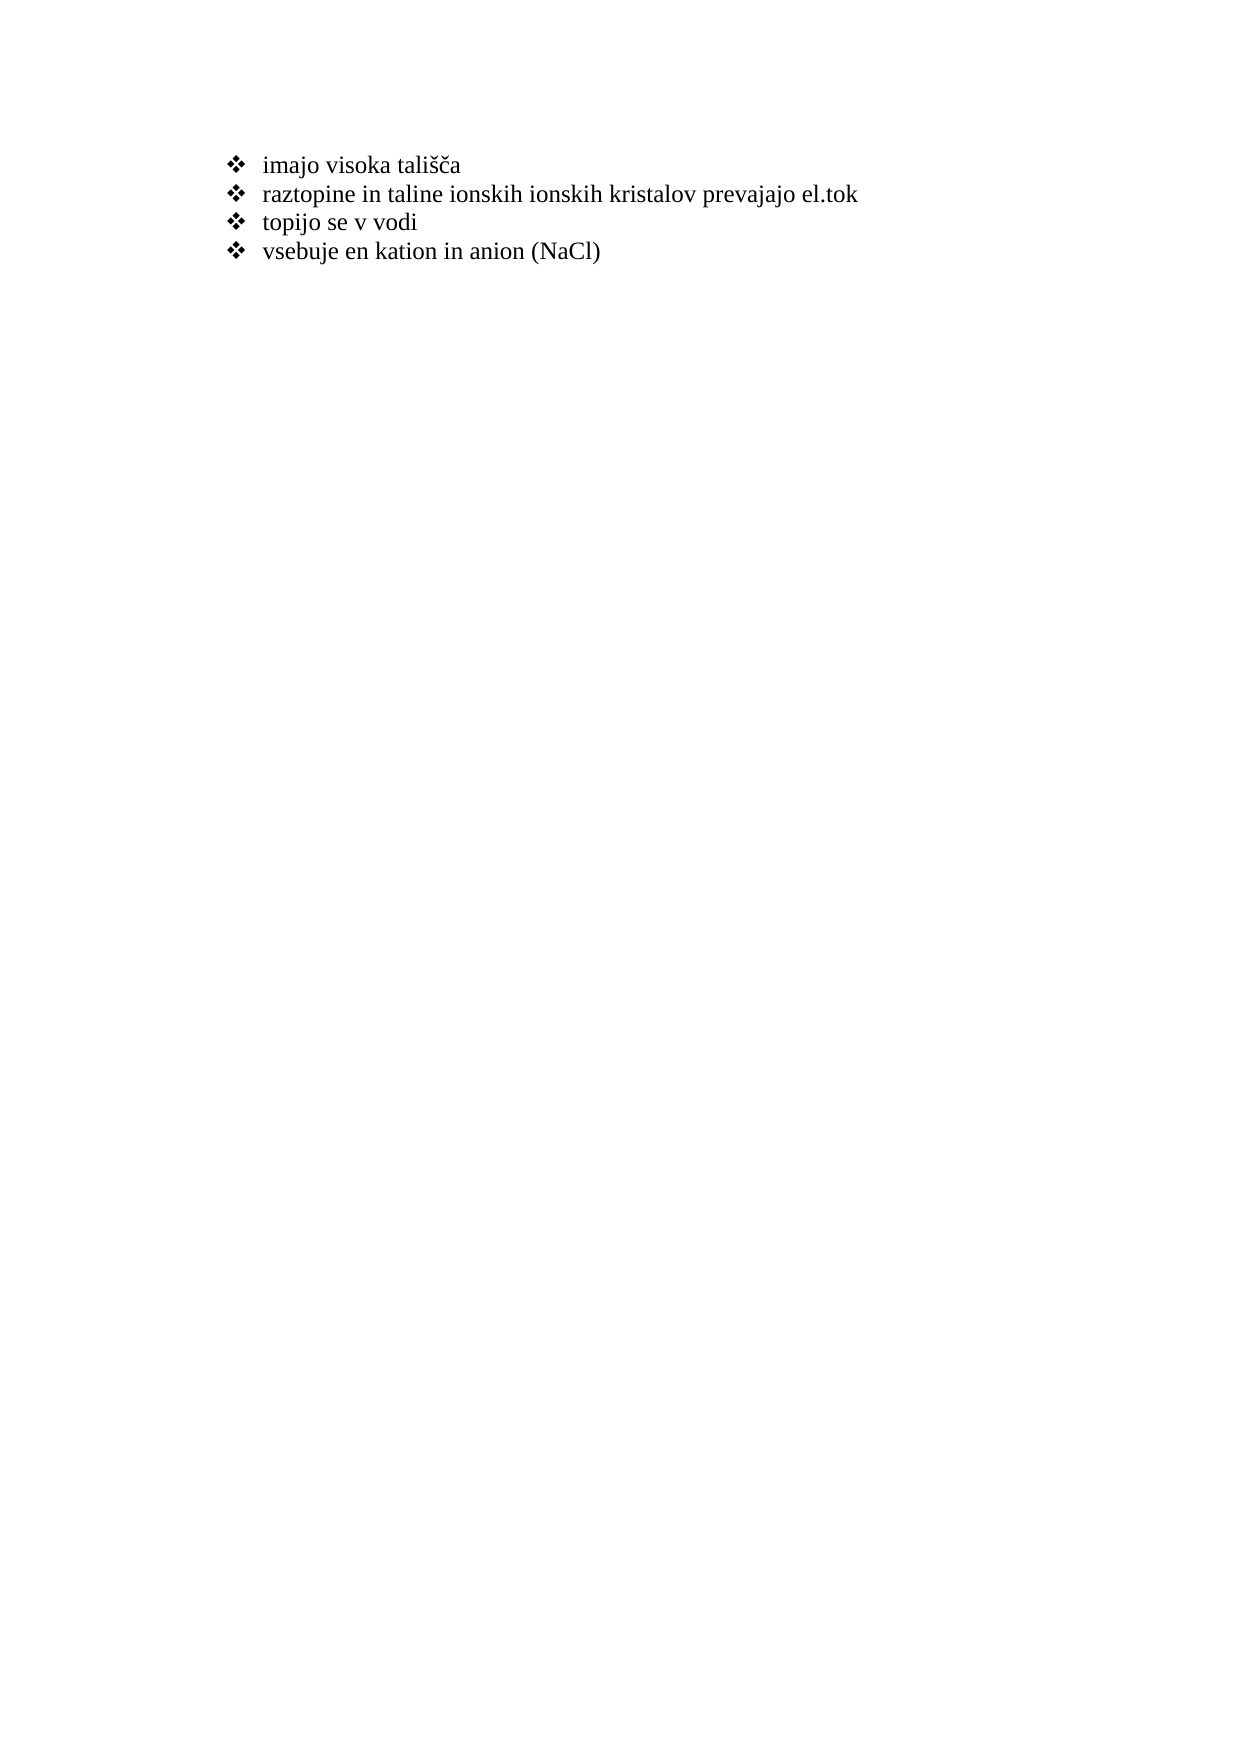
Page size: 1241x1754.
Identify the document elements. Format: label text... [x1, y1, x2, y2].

list imajo visoka tališča [225, 150, 1053, 179]
list raztopine in taline ionskih ionskih kristalov prevajajo el.tok [225, 179, 1053, 207]
list vsebuje en kation in anion (NaCl) [225, 236, 1053, 265]
list topijo se v vodi [225, 207, 1053, 236]
